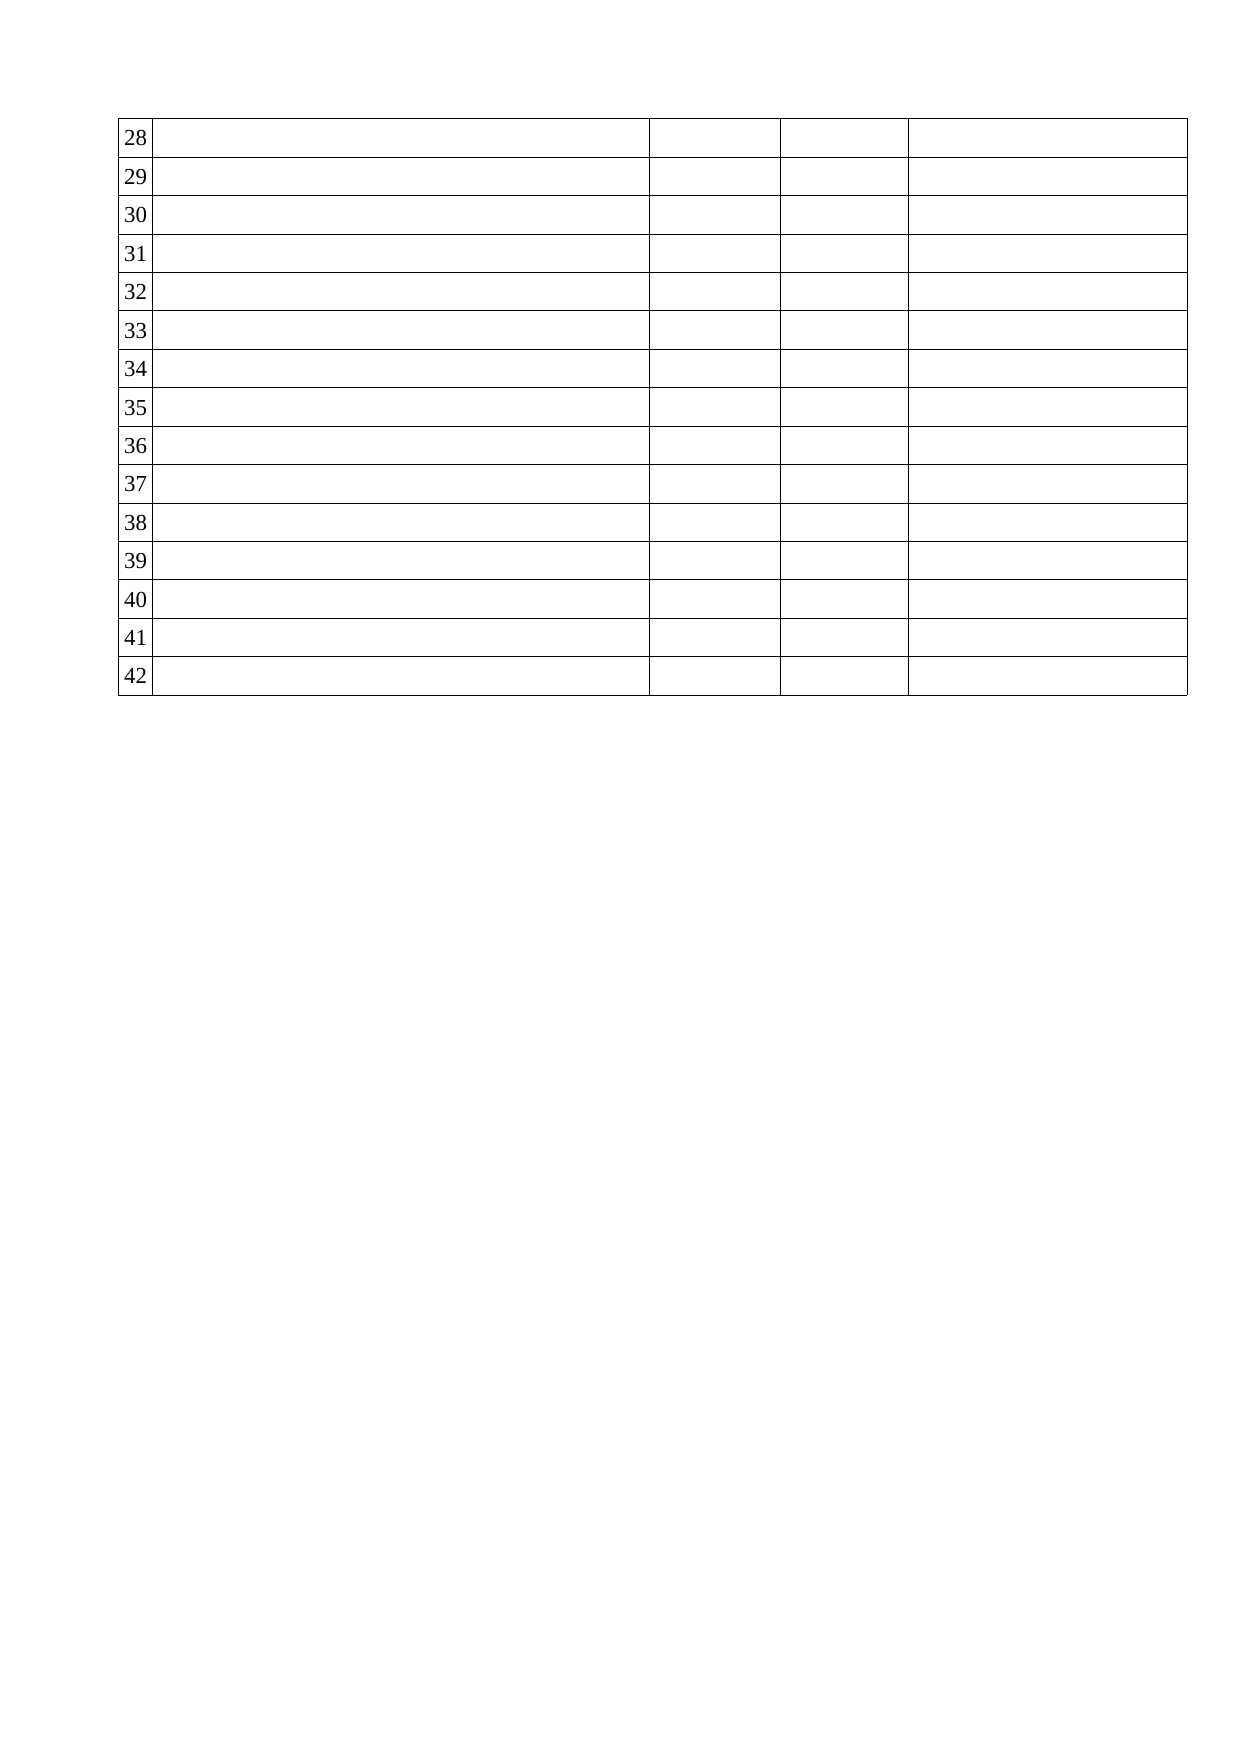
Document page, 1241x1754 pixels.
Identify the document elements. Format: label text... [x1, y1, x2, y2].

table_cell [909, 119, 1187, 157]
table_cell 33 [119, 311, 152, 349]
table_cell 31 [119, 235, 152, 272]
table_cell [153, 158, 649, 195]
table_cell 28 [119, 119, 152, 157]
table_cell 34 [119, 350, 152, 387]
table_cell [153, 619, 649, 656]
table_cell 35 [119, 388, 152, 426]
table_cell [909, 388, 1187, 426]
table_cell 42 [119, 657, 152, 695]
table_cell [650, 465, 780, 502]
table_cell [781, 273, 908, 310]
table_cell [650, 580, 780, 618]
table_cell [781, 542, 908, 579]
table_cell [153, 350, 649, 387]
table_cell [153, 196, 649, 233]
table_cell 30 [119, 196, 152, 233]
table_cell 36 [119, 427, 152, 464]
table_cell [781, 427, 908, 464]
table_cell 37 [119, 465, 152, 502]
table_cell [909, 273, 1187, 310]
table_cell [153, 235, 649, 272]
table_cell [909, 465, 1187, 502]
table_cell [650, 311, 780, 349]
table_cell [153, 504, 649, 541]
table_cell [909, 427, 1187, 464]
table_cell [781, 465, 908, 502]
table_cell [153, 580, 649, 618]
table_cell [650, 504, 780, 541]
table_cell [909, 311, 1187, 349]
table_cell 38 [119, 504, 152, 541]
table_cell [909, 350, 1187, 387]
table_cell [153, 657, 649, 695]
table_cell [781, 388, 908, 426]
table_cell [650, 350, 780, 387]
table_cell [650, 542, 780, 579]
table_cell [153, 273, 649, 310]
table_cell [909, 580, 1187, 618]
table_cell [781, 657, 908, 695]
table_cell [153, 388, 649, 426]
table_cell [153, 542, 649, 579]
table_cell [909, 504, 1187, 541]
table_cell [153, 427, 649, 464]
table_cell [781, 196, 908, 233]
table_cell [909, 619, 1187, 656]
table_cell [650, 657, 780, 695]
table_cell [153, 119, 649, 157]
table_cell 29 [119, 158, 152, 195]
table_cell 39 [119, 542, 152, 579]
table_cell [781, 235, 908, 272]
table_cell [153, 311, 649, 349]
table_cell [909, 158, 1187, 195]
table_cell [781, 580, 908, 618]
table_cell [781, 350, 908, 387]
table_cell [781, 311, 908, 349]
table_cell [650, 158, 780, 195]
table_cell [650, 619, 780, 656]
table_cell [153, 465, 649, 502]
table_cell [650, 273, 780, 310]
table_cell [650, 427, 780, 464]
table_cell [650, 196, 780, 233]
table_cell [781, 619, 908, 656]
table_cell 41 [119, 619, 152, 656]
table_cell [781, 119, 908, 157]
table_cell [781, 158, 908, 195]
table_cell [909, 196, 1187, 233]
table_cell [909, 235, 1187, 272]
table_cell [650, 388, 780, 426]
table_cell [650, 119, 780, 157]
table_cell 32 [119, 273, 152, 310]
table_cell [650, 235, 780, 272]
table_cell [909, 542, 1187, 579]
table_cell [781, 504, 908, 541]
table_cell 40 [119, 580, 152, 618]
table_cell [909, 657, 1187, 695]
